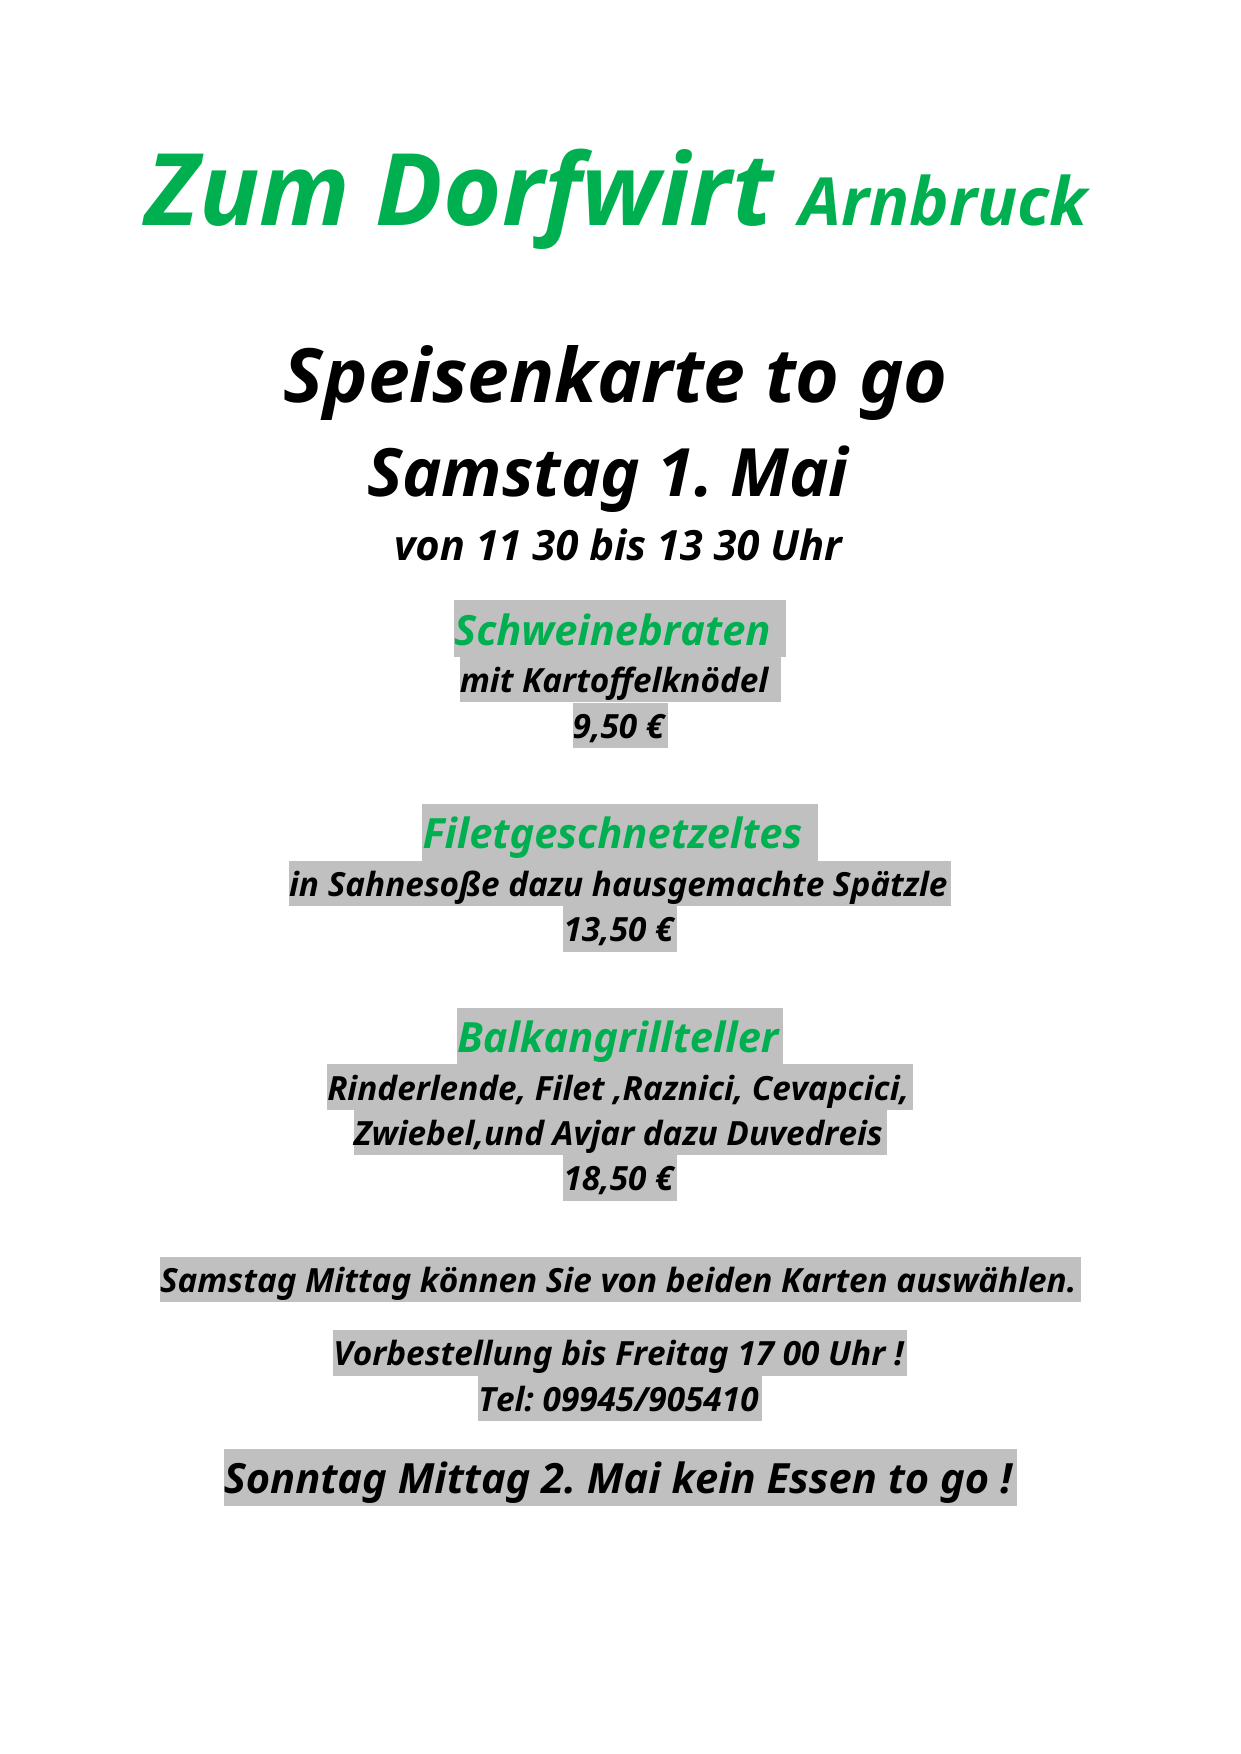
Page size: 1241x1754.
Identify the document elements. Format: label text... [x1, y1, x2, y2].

text Rinderlende, Filet ,Raznici, Cevapcici, [118, 1064, 1122, 1110]
text Speisenkarte to go [118, 322, 1122, 425]
text Samstag 1. Mai [118, 425, 1122, 516]
text Samstag Mittag können Sie von beiden Karten auswählen. [118, 1257, 1122, 1302]
text Filetgeschnetzeltes [118, 804, 1122, 861]
text Zwiebel,und Avjar dazu Duvedreis [118, 1110, 1122, 1155]
text Zum Dorfwirt Arnbruck [118, 118, 1122, 254]
text mit Kartoffelknödel [118, 657, 1122, 702]
text Balkangrillteller [118, 1008, 1122, 1064]
text Schweinebraten [118, 600, 1122, 657]
text Sonntag Mittag 2. Mai kein Essen to go ! [118, 1449, 1122, 1506]
text 9,50 € [118, 702, 1122, 748]
text Vorbestellung bis Freitag 17 00 Uhr ! [118, 1330, 1122, 1376]
text von 11 30 bis 13 30 Uhr [118, 516, 1122, 572]
text 13,50 € [118, 906, 1122, 952]
text Tel: 09945/905410 [118, 1376, 1122, 1421]
text 18,50 € [118, 1155, 1122, 1201]
text in Sahnesoße dazu hausgemachte Spätzle [118, 861, 1122, 906]
